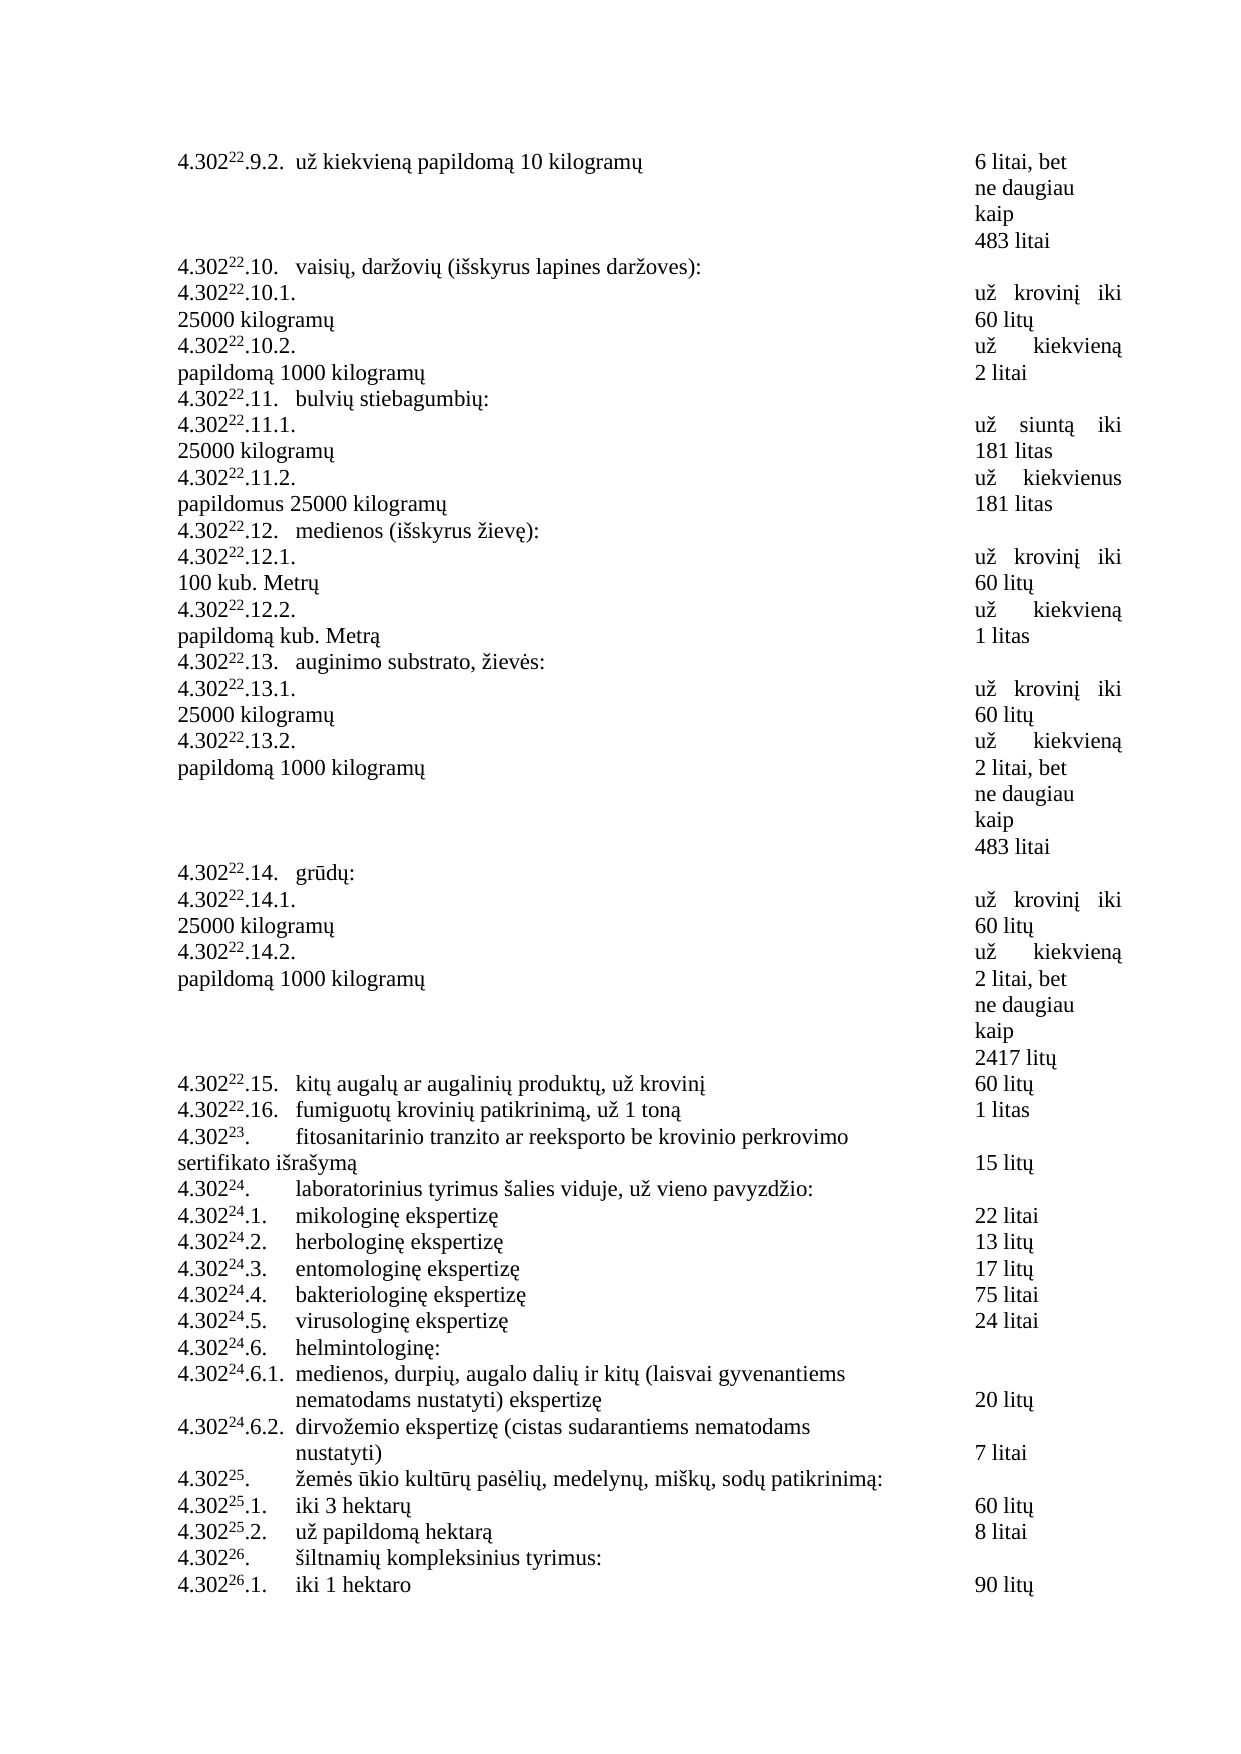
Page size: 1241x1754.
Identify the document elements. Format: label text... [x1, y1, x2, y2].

text nustatyti) 7 litai [177, 1439, 1122, 1465]
text nematodams nustatyti) ekspertizę 20 litų [177, 1386, 1122, 1413]
text kaip [974, 807, 1122, 833]
text 4.30222.11. bulvių stiebagumbių: [177, 385, 1122, 411]
text 483 litai [974, 833, 1122, 859]
text 4.30224.4. bakteriologinę ekspertizę 75 litai [177, 1281, 1122, 1307]
text 4.30222.14.2. už kiekvieną papildomą 1000 kilogramų 2 litai, bet [177, 938, 1122, 991]
text 4.30224.5. virusologinę ekspertizę 24 litai [177, 1307, 1122, 1334]
text 4.30224.6.2. dirvožemio ekspertizę (cistas sudarantiems nematodams [177, 1413, 1122, 1439]
text 2417 litų [974, 1044, 1122, 1070]
text 4.30224. laboratorinius tyrimus šalies viduje, už vieno pavyzdžio: [177, 1176, 1122, 1202]
text 4.30225. žemės ūkio kultūrų pasėlių, medelynų, miškų, sodų patikrinimą: [177, 1465, 1122, 1492]
text 4.30222.13. auginimo substrato, žievės: [177, 648, 1122, 675]
text 4.30222.14. grūdų: [177, 859, 1122, 886]
text 4.30224.3. entomologinę ekspertizę 17 litų [177, 1254, 1122, 1281]
text 4.30225.2. už papildomą hektarą 8 litai [177, 1518, 1122, 1544]
text 4.30222.13.2. už kiekvieną papildomą 1000 kilogramų 2 litai, bet [177, 727, 1122, 780]
text 4.30222.13.1. už krovinį iki 25000 kilogramų 60 litų [177, 675, 1122, 727]
text ne daugiau [974, 780, 1122, 807]
text kaip [974, 1017, 1122, 1044]
text 4.30224.6.1. medienos, durpių, augalo dalių ir kitų (laisvai gyvenantiems [177, 1360, 1122, 1386]
text 4.30225.1. iki 3 hektarų 60 litų [177, 1492, 1122, 1518]
text 4.30222.12. medienos (išskyrus žievę): [177, 517, 1122, 543]
text sertifikato išrašymą 15 litų [177, 1149, 1122, 1176]
text 4.30222.15. kitų augalų ar augalinių produktų, už krovinį 60 litų [177, 1070, 1122, 1096]
text 4.30222.9.2. už kiekvieną papildomą 10 kilogramų 6 litai, bet [177, 148, 1122, 174]
text 4.30224.2. herbologinę ekspertizę 13 litų [177, 1228, 1122, 1254]
text kaip [974, 200, 1122, 227]
text 4.30222.10. vaisių, daržovių (išskyrus lapines daržoves): [177, 253, 1122, 279]
text 4.30222.16. fumiguotų krovinių patikrinimą, už 1 toną 1 litas [177, 1096, 1122, 1123]
text 4.30222.11.2. už kiekvienus papildomus 25000 kilogramų 181 litas [177, 464, 1122, 517]
text 4.30224.1. mikologinę ekspertizę 22 litai [177, 1202, 1122, 1228]
text 4.30222.12.2. už kiekvieną papildomą kub. Metrą 1 litas [177, 596, 1122, 648]
text 4.30222.12.1. už krovinį iki 100 kub. Metrų 60 litų [177, 543, 1122, 596]
text 4.30226. šiltnamių kompleksinius tyrimus: [177, 1544, 1122, 1571]
text 4.30224.6. helmintologinę: [177, 1334, 1122, 1360]
text ne daugiau [974, 991, 1122, 1017]
text 4.30226.1. iki 1 hektaro 90 litų [177, 1571, 1122, 1597]
text 483 litai [974, 227, 1122, 253]
text 4.30223. fitosanitarinio tranzito ar reeksporto be krovinio perkrovimo [177, 1123, 1122, 1149]
text 4.30222.10.1. už krovinį iki 25000 kilogramų 60 litų [177, 279, 1122, 332]
text 4.30222.14.1. už krovinį iki 25000 kilogramų 60 litų [177, 886, 1122, 938]
text 4.30222.11.1. už siuntą iki 25000 kilogramų 181 litas [177, 411, 1122, 464]
text ne daugiau [974, 174, 1122, 200]
text 4.30222.10.2. už kiekvieną papildomą 1000 kilogramų 2 litai [177, 332, 1122, 385]
